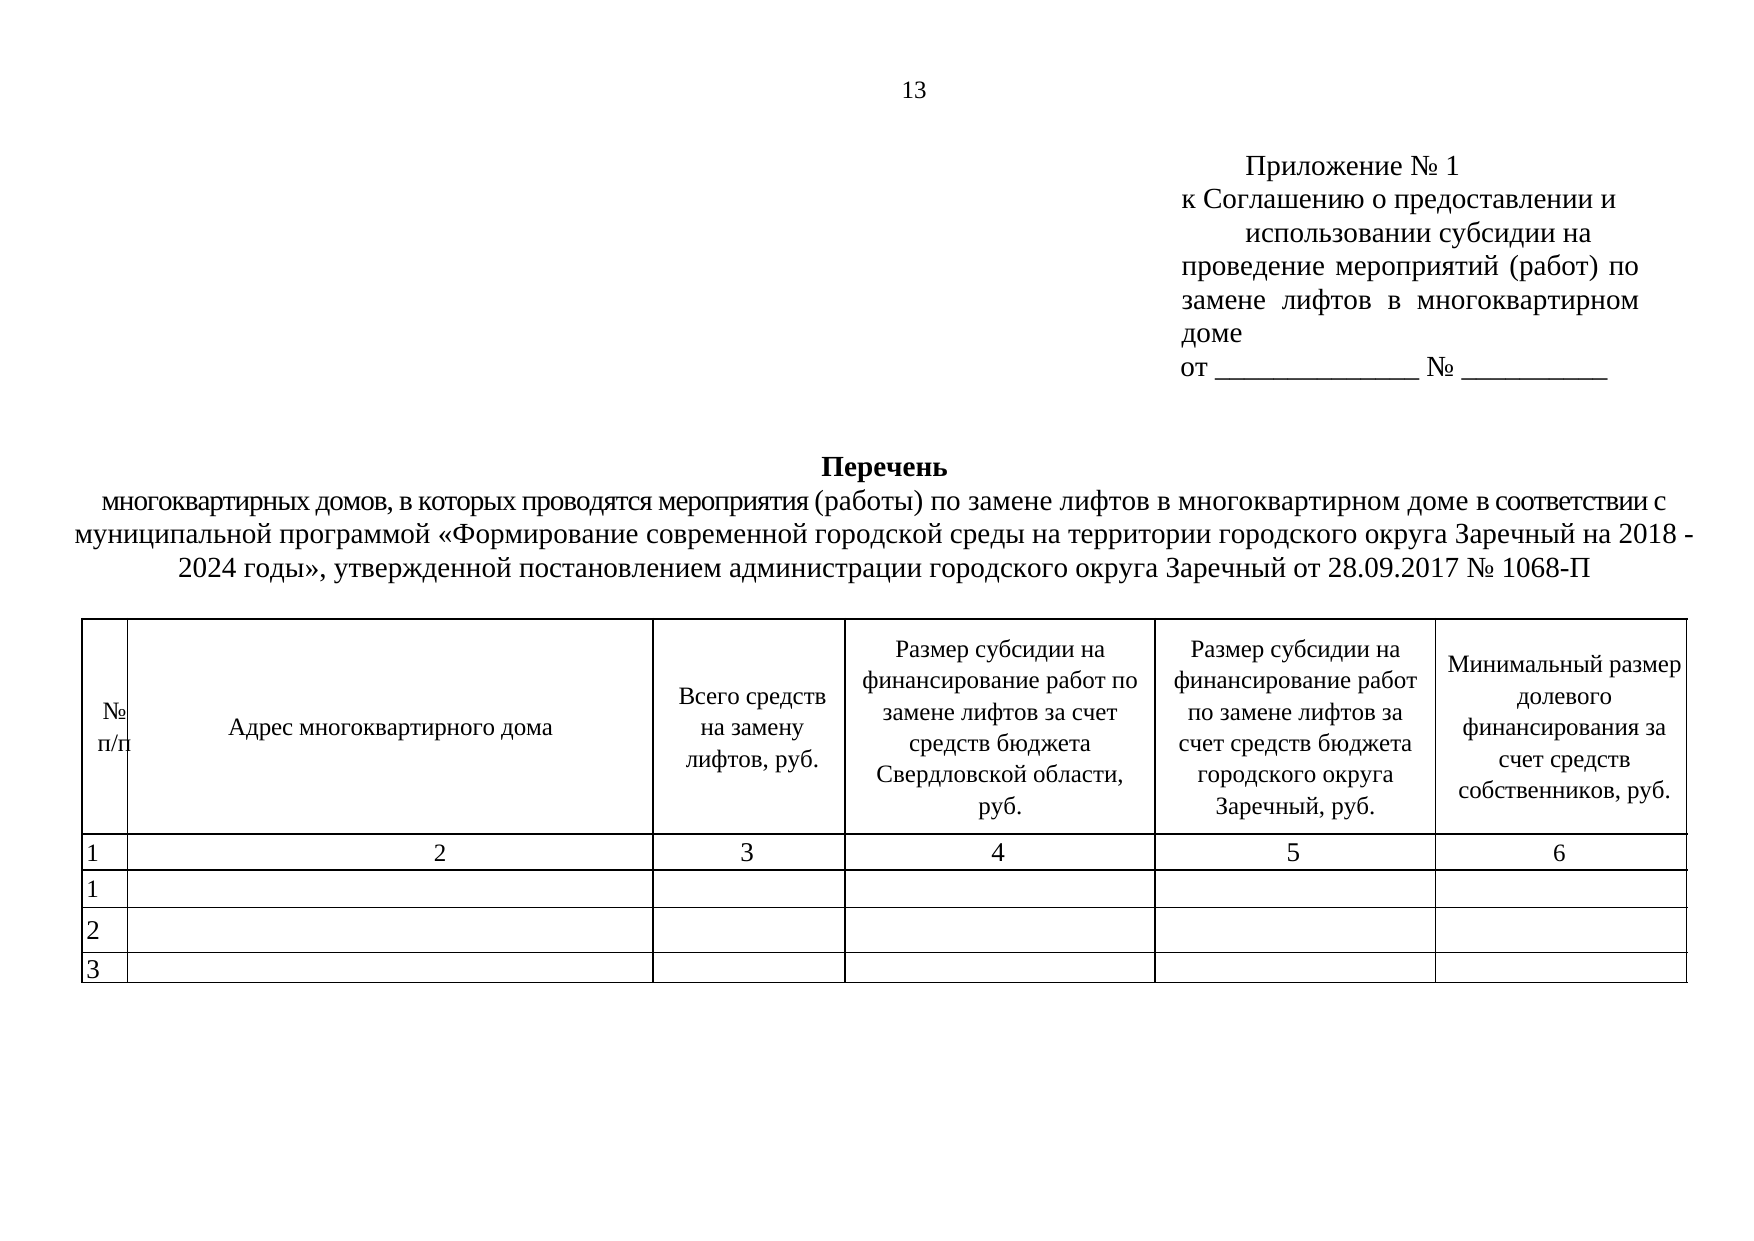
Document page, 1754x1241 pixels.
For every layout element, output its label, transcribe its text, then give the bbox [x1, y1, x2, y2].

table_header Размер субсидии на финансирование работ по замене лифтов за счет средств бюджета городского округа Заречный, руб. [1156, 620, 1435, 833]
table_header Минимальный размер долевого финансирования за счет средств собственников, руб. [1436, 620, 1686, 833]
text к Соглашению о предоставлении и [1181, 181, 1639, 215]
table_cell [128, 953, 132, 981]
table_cell [1436, 953, 1686, 981]
table_cell [1436, 871, 1686, 907]
table_cell [1156, 953, 1435, 981]
table_cell [846, 871, 1154, 907]
table_cell [654, 953, 844, 981]
text проведение мероприятий (работ) по замене лифтов в многоквартирном доме [1181, 248, 1639, 349]
table_cell 2 [128, 835, 652, 869]
table_header Размер субсидии на финансирование работ по замене лифтов за счет средств бюджета Свердловской области, руб. [846, 620, 1154, 833]
text от ______________ № __________ [1106, 349, 1695, 382]
table_cell 6 [1436, 835, 1686, 869]
text использовании субсидии на [655, 215, 1639, 248]
table_cell 5 [1156, 835, 1435, 869]
table_cell [1436, 908, 1686, 952]
table_cell 4 [846, 835, 1154, 869]
table_cell 2 [83, 908, 127, 952]
table_cell [654, 908, 844, 952]
table_cell 1 [83, 835, 127, 869]
table_cell [1156, 871, 1435, 907]
table_cell [846, 953, 1154, 981]
table_cell 1 [83, 871, 127, 907]
text многоквартирных домов, в которых проводятся мероприятия (работы) по замене лифтов в многоквартирном доме в соответствии с муниципальной программой «Формирование современной городской среды на территории городского округа Заречный на 2018 -2024 годы», утвержденной постановлением администрации городского округа Заречный от 28.09.2017 № 1068-П [74, 483, 1695, 584]
table_cell [1156, 908, 1435, 952]
text Перечень [74, 449, 1695, 483]
table_cell 3 [654, 835, 844, 869]
text Приложение № 1 [655, 148, 1695, 181]
table_cell [654, 871, 844, 907]
table_cell [846, 908, 1154, 952]
table_header Адрес многоквартирного дома [128, 620, 652, 833]
table_header Всего средств на замену лифтов, руб. [654, 620, 844, 833]
table_cell [128, 871, 652, 907]
table_cell [128, 908, 652, 952]
table_cell [634, 953, 652, 981]
table_header № п/п [83, 620, 127, 833]
